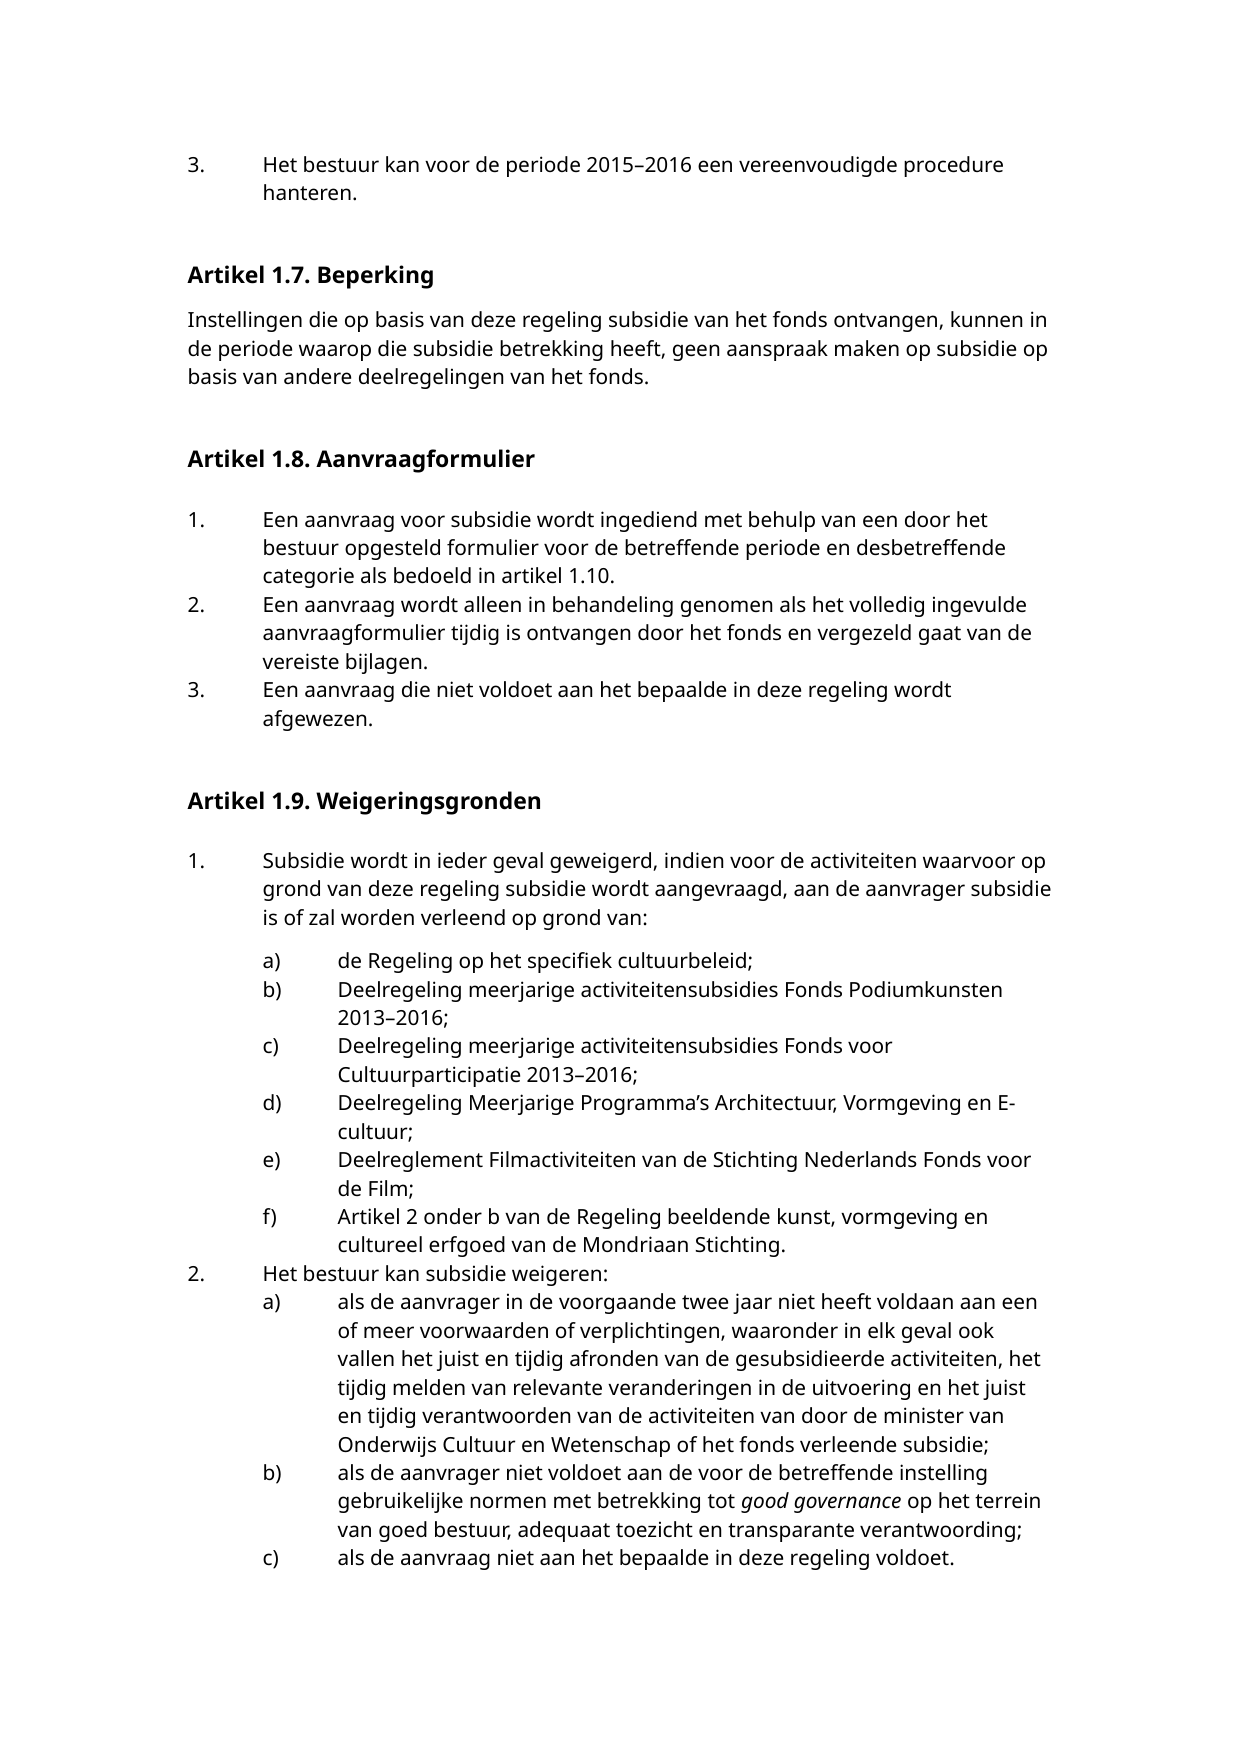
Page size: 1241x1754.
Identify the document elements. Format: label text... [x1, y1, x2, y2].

list als de aanvrager niet voldoet aan de voor de betreffende instelling gebruikelijke normen met betrekking tot good governance op het terrein van goed bestuur, adequaat toezicht en transparante verantwoording; [262, 1458, 1053, 1543]
list Een aanvraag die niet voldoet aan het bepaalde in deze regeling wordt afgewezen. [187, 675, 1053, 732]
list Een aanvraag voor subsidie wordt ingediend met behulp van een door het bestuur opgesteld formulier voor de betreffende periode en desbetreffende categorie als bedoeld in artikel 1.10. [187, 505, 1053, 590]
list de Regeling op het specifiek cultuurbeleid; [262, 946, 1053, 975]
list Een aanvraag wordt alleen in behandeling genomen als het volledig ingevulde aanvraagformulier tijdig is ontvangen door het fonds en vergezeld gaat van de vereiste bijlagen. [187, 590, 1053, 675]
list Deelregeling meerjarige activiteitensubsidies Fonds voor Cultuurparticipatie 2013–2016; [262, 1032, 1053, 1088]
subtitle Artikel 1.9. Weigeringsgronden [187, 785, 1053, 816]
text Instellingen die op basis van deze regeling subsidie van het fonds ontvangen, kunnen in de periode waarop die subsidie betrekking heeft, geen aanspraak maken op subsidie op basis van andere deelregelingen van het fonds. [187, 306, 1053, 391]
list als de aanvrager in de voorgaande twee jaar niet heeft voldaan aan een of meer voorwaarden of verplichtingen, waaronder in elk geval ook vallen het juist en tijdig afronden van de gesubsidieerde activiteiten, het tijdig melden van relevante veranderingen in de uitvoering en het juist en tijdig verantwoorden van de activiteiten van door de minister van Onderwijs Cultuur en Wetenschap of het fonds verleende subsidie; [262, 1287, 1053, 1458]
list Deelregeling Meerjarige Programma’s Architectuur, Vormgeving en E-cultuur; [262, 1088, 1053, 1145]
list Artikel 2 onder b van de Regeling beeldende kunst, vormgeving en cultureel erfgoed van de Mondriaan Stichting. [262, 1202, 1053, 1259]
list Deelregeling meerjarige activiteitensubsidies Fonds Podiumkunsten 2013–2016; [262, 975, 1053, 1032]
list als de aanvraag niet aan het bepaalde in deze regeling voldoet. [262, 1543, 1053, 1572]
list Het bestuur kan voor de periode 2015–2016 een vereenvoudigde procedure hanteren. [187, 150, 1053, 207]
list Deelreglement Filmactiviteiten van de Stichting Nederlands Fonds voor de Film; [262, 1145, 1053, 1202]
list Subsidie wordt in ieder geval geweigerd, indien voor de activiteiten waarvoor op grond van deze regeling subsidie wordt aangevraagd, aan de aanvrager subsidie is of zal worden verleend op grond van: [187, 846, 1053, 931]
subtitle Artikel 1.7. Beperking [187, 259, 1053, 291]
subtitle Artikel 1.8. Aanvraagformulier [187, 443, 1053, 475]
list Het bestuur kan subsidie weigeren: [187, 1259, 1053, 1287]
